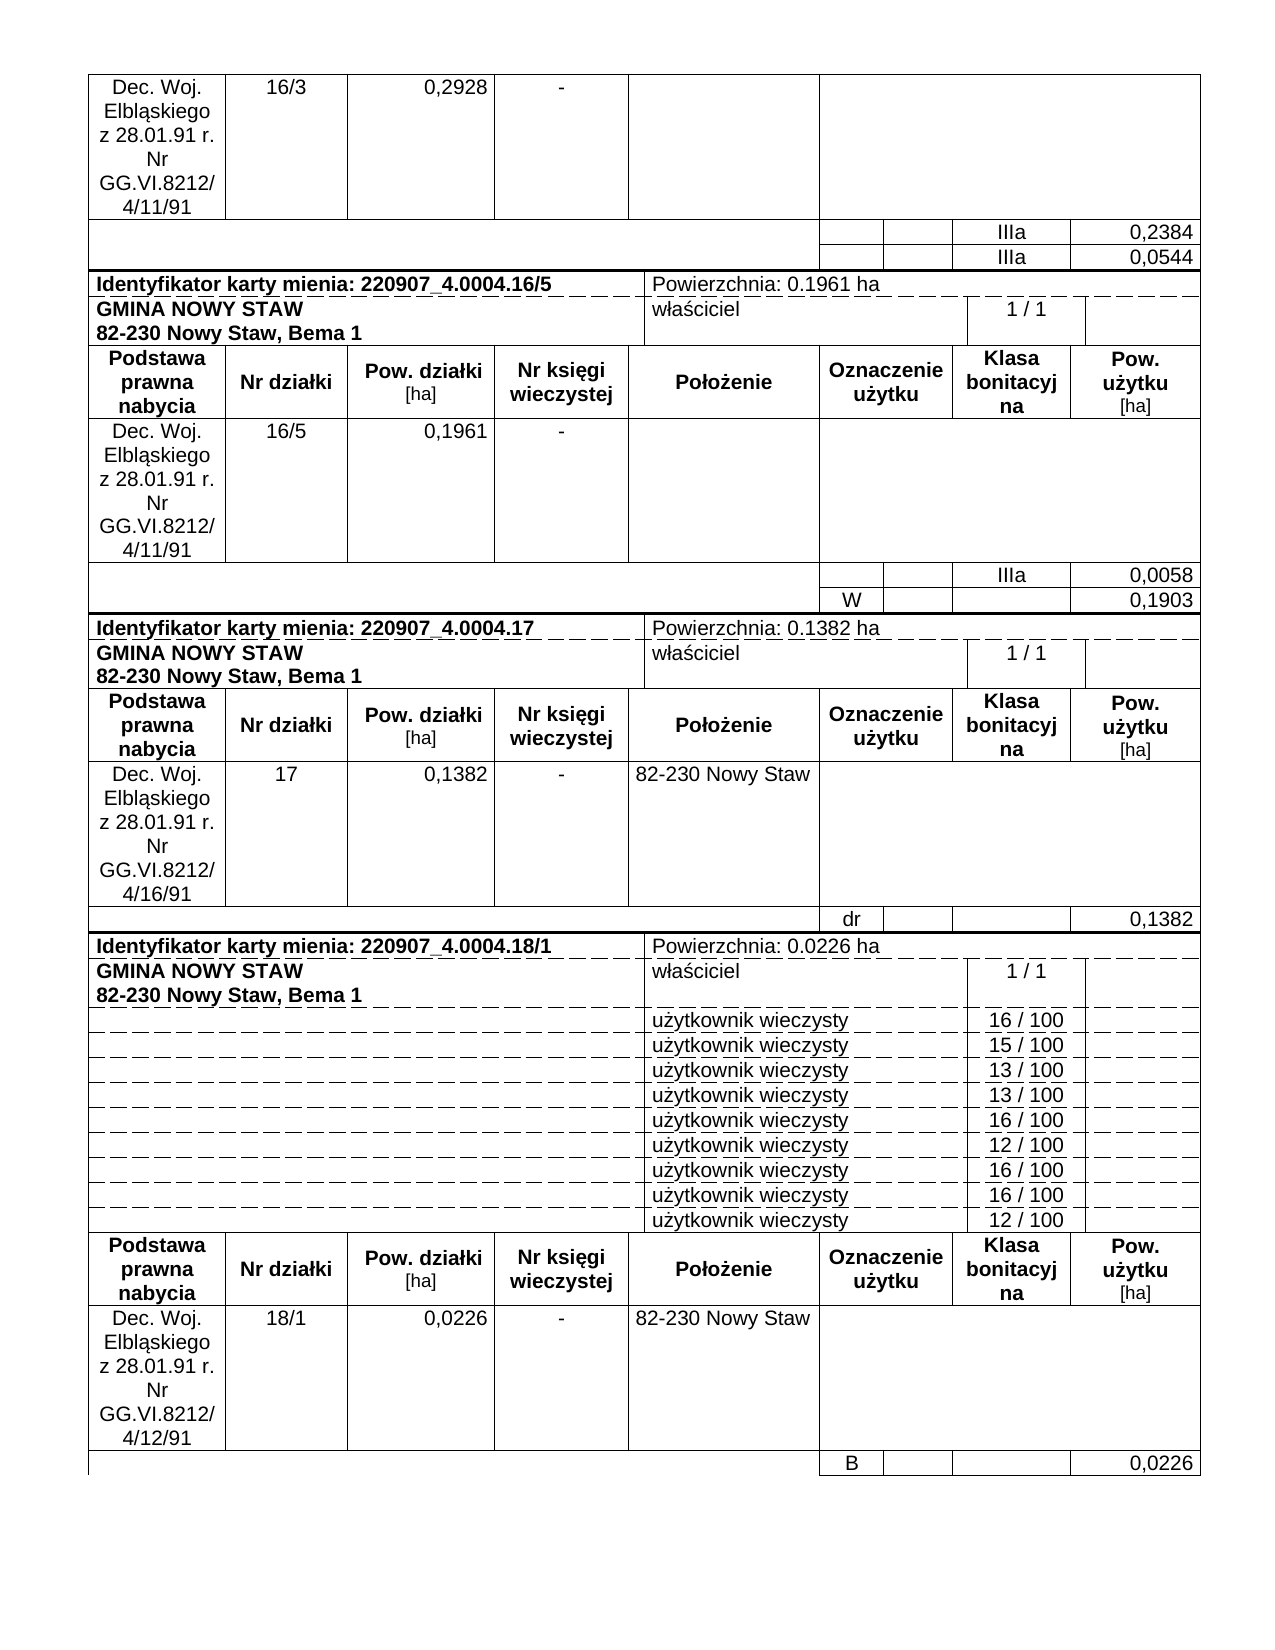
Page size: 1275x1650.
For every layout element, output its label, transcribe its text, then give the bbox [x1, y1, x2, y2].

table_cell użytkownik wieczysty [645, 1082, 967, 1107]
table_cell [820, 419, 1200, 562]
table_cell użytkownik wieczysty [645, 1132, 967, 1157]
table_cell IIIa [953, 220, 1070, 243]
table_cell użytkownik wieczysty [645, 1207, 967, 1232]
table_cell [89, 1107, 644, 1132]
table_cell [89, 1032, 644, 1057]
table_cell 82-230 Nowy Staw [629, 762, 819, 906]
table_cell 16 / 100 [968, 1182, 1085, 1207]
table_cell [89, 907, 819, 931]
table_cell Nr działki [226, 1233, 347, 1305]
table_cell - [495, 419, 628, 562]
table_cell użytkownik wieczysty [645, 1157, 967, 1182]
table_cell 13 / 100 [968, 1057, 1085, 1082]
table_cell Podstawa prawna nabycia [89, 346, 225, 417]
table_cell Pow. działki [ha] [348, 1233, 494, 1305]
table_cell 12 / 100 [968, 1132, 1085, 1157]
table_cell [89, 1132, 644, 1157]
table_cell IIIa [953, 245, 1070, 268]
table_cell właściciel [645, 958, 967, 1007]
table_cell Pow. działki [ha] [348, 346, 494, 417]
table_cell Klasa bonitacyjna [953, 1233, 1070, 1305]
table_cell [884, 563, 952, 587]
table_cell Identyfikator karty mienia: 220907_4.0004.16/5 [89, 272, 644, 296]
table_cell Oznaczenie użytku [820, 346, 952, 417]
table_cell [1086, 1132, 1200, 1157]
table_cell Klasa bonitacyjna [953, 689, 1070, 761]
table_cell Powierzchnia: 0.1961 ha [645, 272, 1200, 296]
table_cell 0,1382 [1071, 907, 1200, 931]
table_cell 17 [226, 762, 347, 906]
table_cell [89, 1057, 644, 1082]
table_cell 16/3 [226, 75, 347, 218]
table_cell 0,1961 [348, 419, 494, 562]
table_cell [1086, 1207, 1200, 1232]
table_cell użytkownik wieczysty [645, 1032, 967, 1057]
table_cell Klasa bonitacyjna [953, 346, 1070, 417]
table_cell [89, 1182, 644, 1207]
table_cell W [820, 588, 883, 612]
table_cell [820, 762, 1200, 906]
table_cell [953, 588, 1070, 612]
table_cell Identyfikator karty mienia: 220907_4.0004.17 [89, 615, 644, 639]
table_cell [1086, 1032, 1200, 1057]
table_cell - [495, 1306, 628, 1450]
table_cell [1086, 958, 1200, 1007]
table_cell Pow. użytku [ha] [1071, 1233, 1200, 1305]
table_cell 82-230 Nowy Staw [629, 1306, 819, 1450]
table_cell 0,1382 [348, 762, 494, 906]
table_cell Powierzchnia: 0.0226 ha [645, 934, 1200, 958]
table_cell 1 / 1 [968, 639, 1085, 688]
table_cell [1086, 1107, 1200, 1132]
table_cell [89, 244, 819, 268]
table_cell [884, 907, 952, 931]
table_cell [89, 1082, 644, 1107]
table_cell Identyfikator karty mienia: 220907_4.0004.18/1 [89, 934, 644, 958]
table_cell Dec. Woj. Elbląskiego z 28.01.91 r. Nr GG.VI.8212/4/16/91 [89, 762, 225, 906]
table_cell [884, 588, 952, 612]
table_cell Pow. działki [ha] [348, 689, 494, 761]
table_cell 16 / 100 [968, 1007, 1085, 1032]
table_cell 0,0544 [1071, 245, 1200, 268]
table_cell [89, 1451, 819, 1475]
table_cell użytkownik wieczysty [645, 1182, 967, 1207]
table_cell [629, 75, 819, 218]
table_cell 16 / 100 [968, 1157, 1085, 1182]
table_cell 0,2928 [348, 75, 494, 218]
table_cell - [495, 75, 628, 218]
table_cell 0,2384 [1071, 220, 1200, 243]
table_cell [1086, 1157, 1200, 1182]
table_cell 16/5 [226, 419, 347, 562]
table_cell Położenie [629, 689, 819, 761]
table_cell dr [820, 907, 883, 931]
table_cell 0,1903 [1071, 588, 1200, 612]
table_cell [89, 1157, 644, 1182]
table_cell 1 / 1 [968, 296, 1085, 344]
table_cell [1086, 296, 1200, 344]
table_cell 0,0058 [1071, 563, 1200, 587]
table_cell użytkownik wieczysty [645, 1007, 967, 1032]
table_cell [820, 220, 883, 243]
table_cell Oznaczenie użytku [820, 1233, 952, 1305]
table_cell 0,0226 [1071, 1451, 1200, 1475]
table_cell [1086, 1057, 1200, 1082]
table_cell [89, 563, 819, 587]
table_cell Podstawa prawna nabycia [89, 689, 225, 761]
table_cell [884, 1451, 952, 1475]
table_cell 15 / 100 [968, 1032, 1085, 1057]
table_cell właściciel [645, 639, 967, 688]
table_cell Pow. użytku [ha] [1071, 689, 1200, 761]
table_cell 0,0226 [348, 1306, 494, 1450]
table_cell użytkownik wieczysty [645, 1057, 967, 1082]
table_cell Oznaczenie użytku [820, 689, 952, 761]
table_cell IIIa [953, 563, 1070, 587]
table_cell użytkownik wieczysty [645, 1107, 967, 1132]
table_cell 12 / 100 [968, 1207, 1085, 1232]
table_cell GMINA NOWY STAW 82-230 Nowy Staw, Bema 1 [89, 639, 644, 688]
table_cell [1086, 639, 1200, 688]
table_cell Podstawa prawna nabycia [89, 1233, 225, 1305]
table_cell [89, 1007, 644, 1032]
table_cell [820, 1306, 1200, 1450]
table_cell [820, 563, 883, 587]
table_cell [1086, 1182, 1200, 1207]
table_cell Położenie [629, 1233, 819, 1305]
table_cell Dec. Woj. Elbląskiego z 28.01.91 r. Nr GG.VI.8212/4/11/91 [89, 419, 225, 562]
table_cell GMINA NOWY STAW 82-230 Nowy Staw, Bema 1 [89, 296, 644, 344]
table_cell B [820, 1451, 883, 1475]
table_cell 18/1 [226, 1306, 347, 1450]
table_cell [820, 75, 1200, 218]
table_cell 13 / 100 [968, 1082, 1085, 1107]
table_cell [953, 1451, 1070, 1475]
table_cell [89, 1207, 644, 1232]
table_cell Nr księgi wieczystej [495, 1233, 628, 1305]
table_cell [89, 587, 819, 612]
table_cell GMINA NOWY STAW 82-230 Nowy Staw, Bema 1 [89, 958, 644, 1007]
table_cell Nr księgi wieczystej [495, 689, 628, 761]
table_cell Pow. użytku [ha] [1071, 346, 1200, 417]
table_cell Nr księgi wieczystej [495, 346, 628, 417]
table_cell Nr działki [226, 346, 347, 417]
table_cell [1086, 1007, 1200, 1032]
table_cell [953, 907, 1070, 931]
table_cell Położenie [629, 346, 819, 417]
table_cell [89, 220, 819, 243]
table_cell Dec. Woj. Elbląskiego z 28.01.91 r. Nr GG.VI.8212/4/11/91 [89, 75, 225, 218]
table_cell Dec. Woj. Elbląskiego z 28.01.91 r. Nr GG.VI.8212/4/12/91 [89, 1306, 225, 1450]
table_cell 16 / 100 [968, 1107, 1085, 1132]
table_cell [884, 245, 952, 268]
table_cell [884, 220, 952, 243]
table_cell Nr działki [226, 689, 347, 761]
table_cell [820, 245, 883, 268]
table_cell Powierzchnia: 0.1382 ha [645, 615, 1200, 639]
table_cell właściciel [645, 296, 967, 344]
table_cell 1 / 1 [968, 958, 1085, 1007]
table_cell - [495, 762, 628, 906]
table_cell [1086, 1082, 1200, 1107]
table_cell [629, 419, 819, 562]
